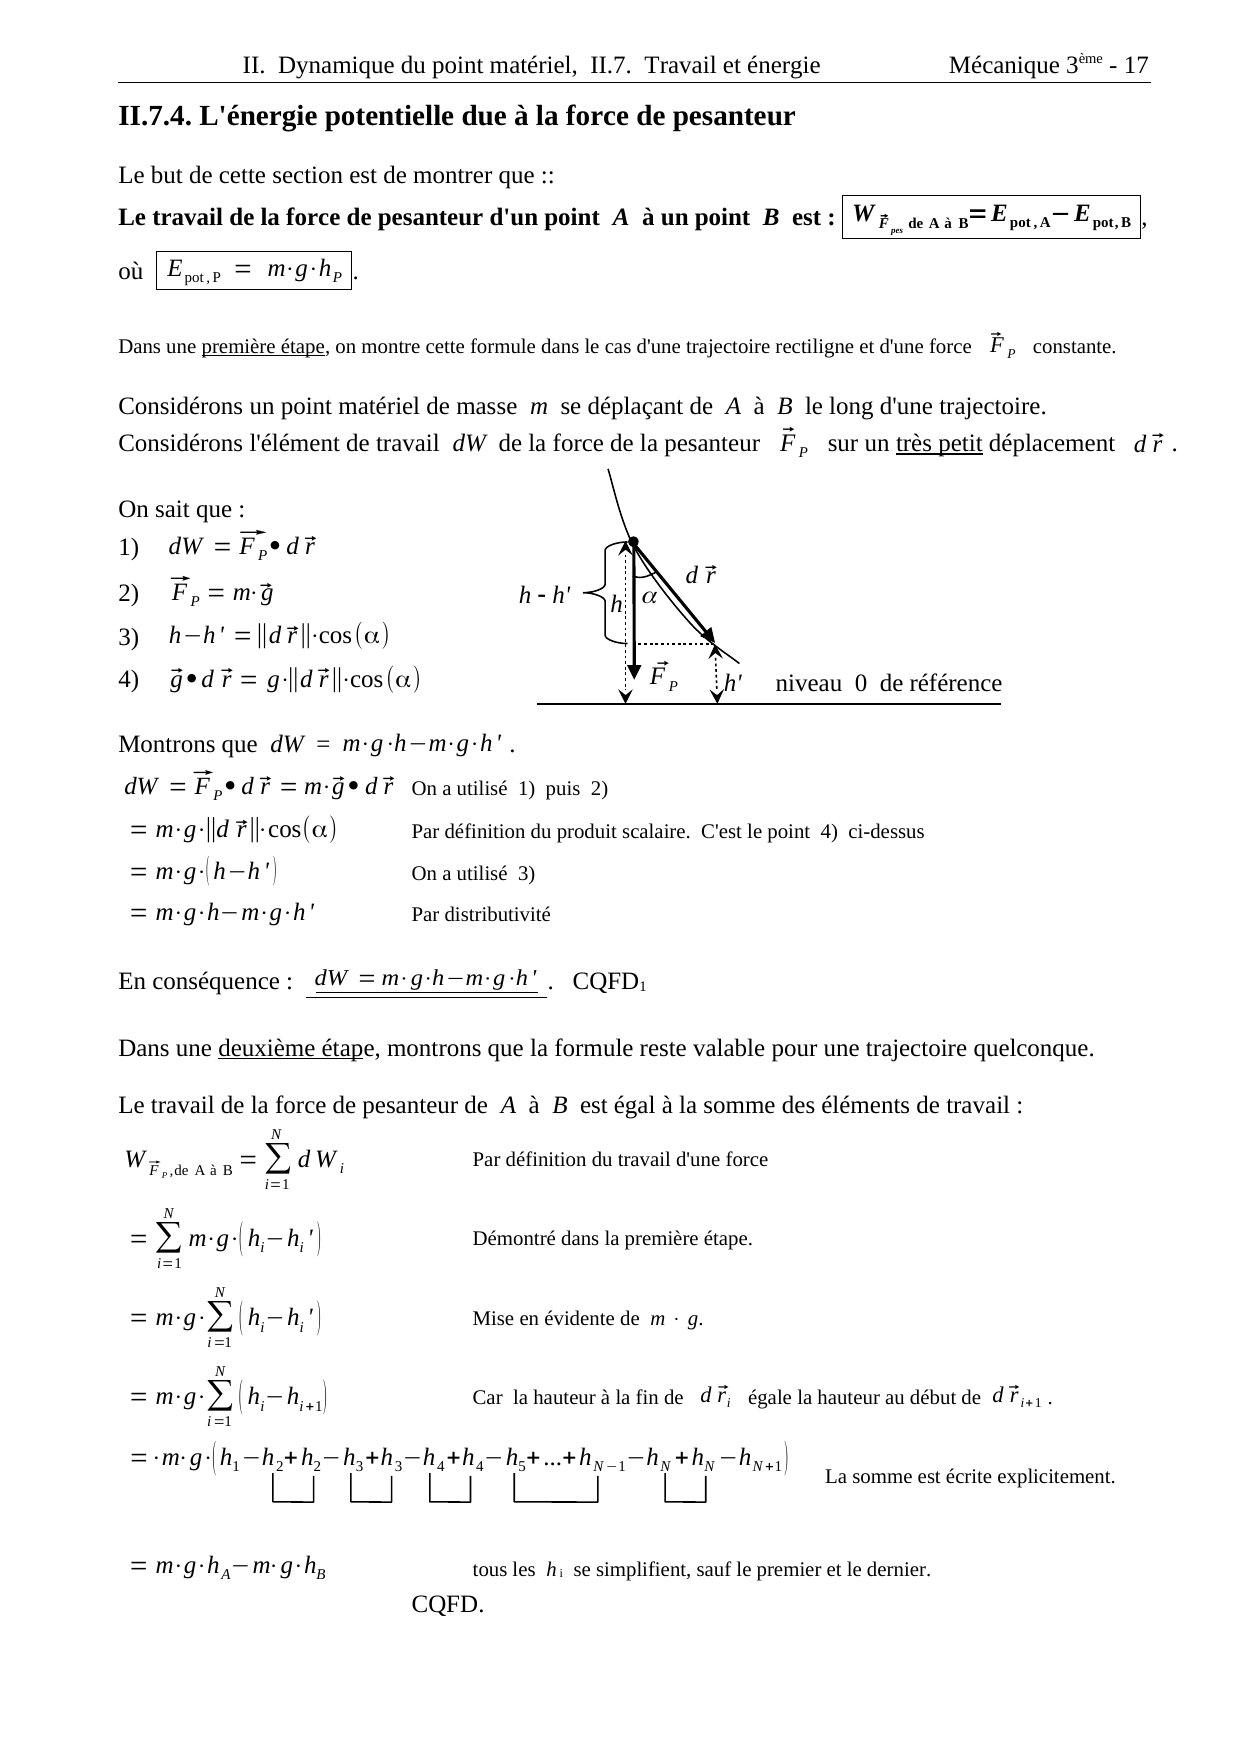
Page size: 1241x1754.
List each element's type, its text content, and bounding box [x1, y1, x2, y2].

text 2) [658, 569, 1151, 616]
text 3) [118, 616, 632, 656]
text Considérons l'élément de travail dW de la force de la pesanteur sur un très petit déplacement . [118, 420, 1181, 466]
text 2) [118, 569, 604, 616]
text Par distributivité [118, 893, 1151, 932]
text Considérons un point matériel de masse m se déplaçant de A à B le long d'une trajectoire. [118, 391, 1151, 420]
text Le travail de la force de pesanteur de A à B est égal à la somme des éléments de travail : [118, 1090, 1151, 1119]
text En conséquence : . CQFD1 [118, 956, 1151, 1004]
text La somme est écrite explicitement. [118, 1436, 1151, 1488]
text [636, 616, 713, 656]
text Montrons que dW = . [118, 724, 1151, 763]
text Par définition du produit scalaire. C'est le point 4) ci-dessus [118, 810, 1151, 850]
subtitle II.7.4. L'énergie potentielle due à la force de pesanteur [118, 98, 1151, 132]
text [626, 523, 1151, 569]
text Par définition du travail d'une force [118, 1119, 1151, 1198]
text On a utilisé 1) puis 2) [118, 763, 1151, 810]
text Démontré dans la première étape. [118, 1198, 1151, 1277]
text 2) [654, 574, 690, 616]
text Le travail de la force de pesanteur d'un point A à un point B est : , où . [118, 189, 1151, 296]
text Le but de cette section est de montrer que :: [118, 161, 1151, 189]
text [606, 544, 632, 569]
text 2) [636, 576, 681, 616]
text [696, 616, 1151, 656]
text 1) [118, 523, 628, 569]
text 4) [118, 656, 1151, 700]
text On sait que : [118, 494, 622, 523]
text tous les h i se simplifient, sauf le premier et le dernier. [118, 1545, 1151, 1589]
text Car la hauteur à la fin de égale la hauteur au début de . [118, 1357, 1151, 1436]
text [617, 494, 1151, 523]
text Mise en évidente de m  g. [118, 1277, 1151, 1357]
text 2) [595, 569, 632, 616]
text 2) [636, 569, 649, 576]
text On a utilisé 3) [118, 850, 1151, 893]
text CQFD. [118, 1589, 1151, 1617]
text Dans une première étape, on montre cette formule dans le cas d'une trajectoire rectiligne et d'une force constante. [118, 324, 1151, 367]
text Dans une deuxième étape, montrons que la formule reste valable pour une trajectoire quelconque. [118, 1033, 1151, 1062]
